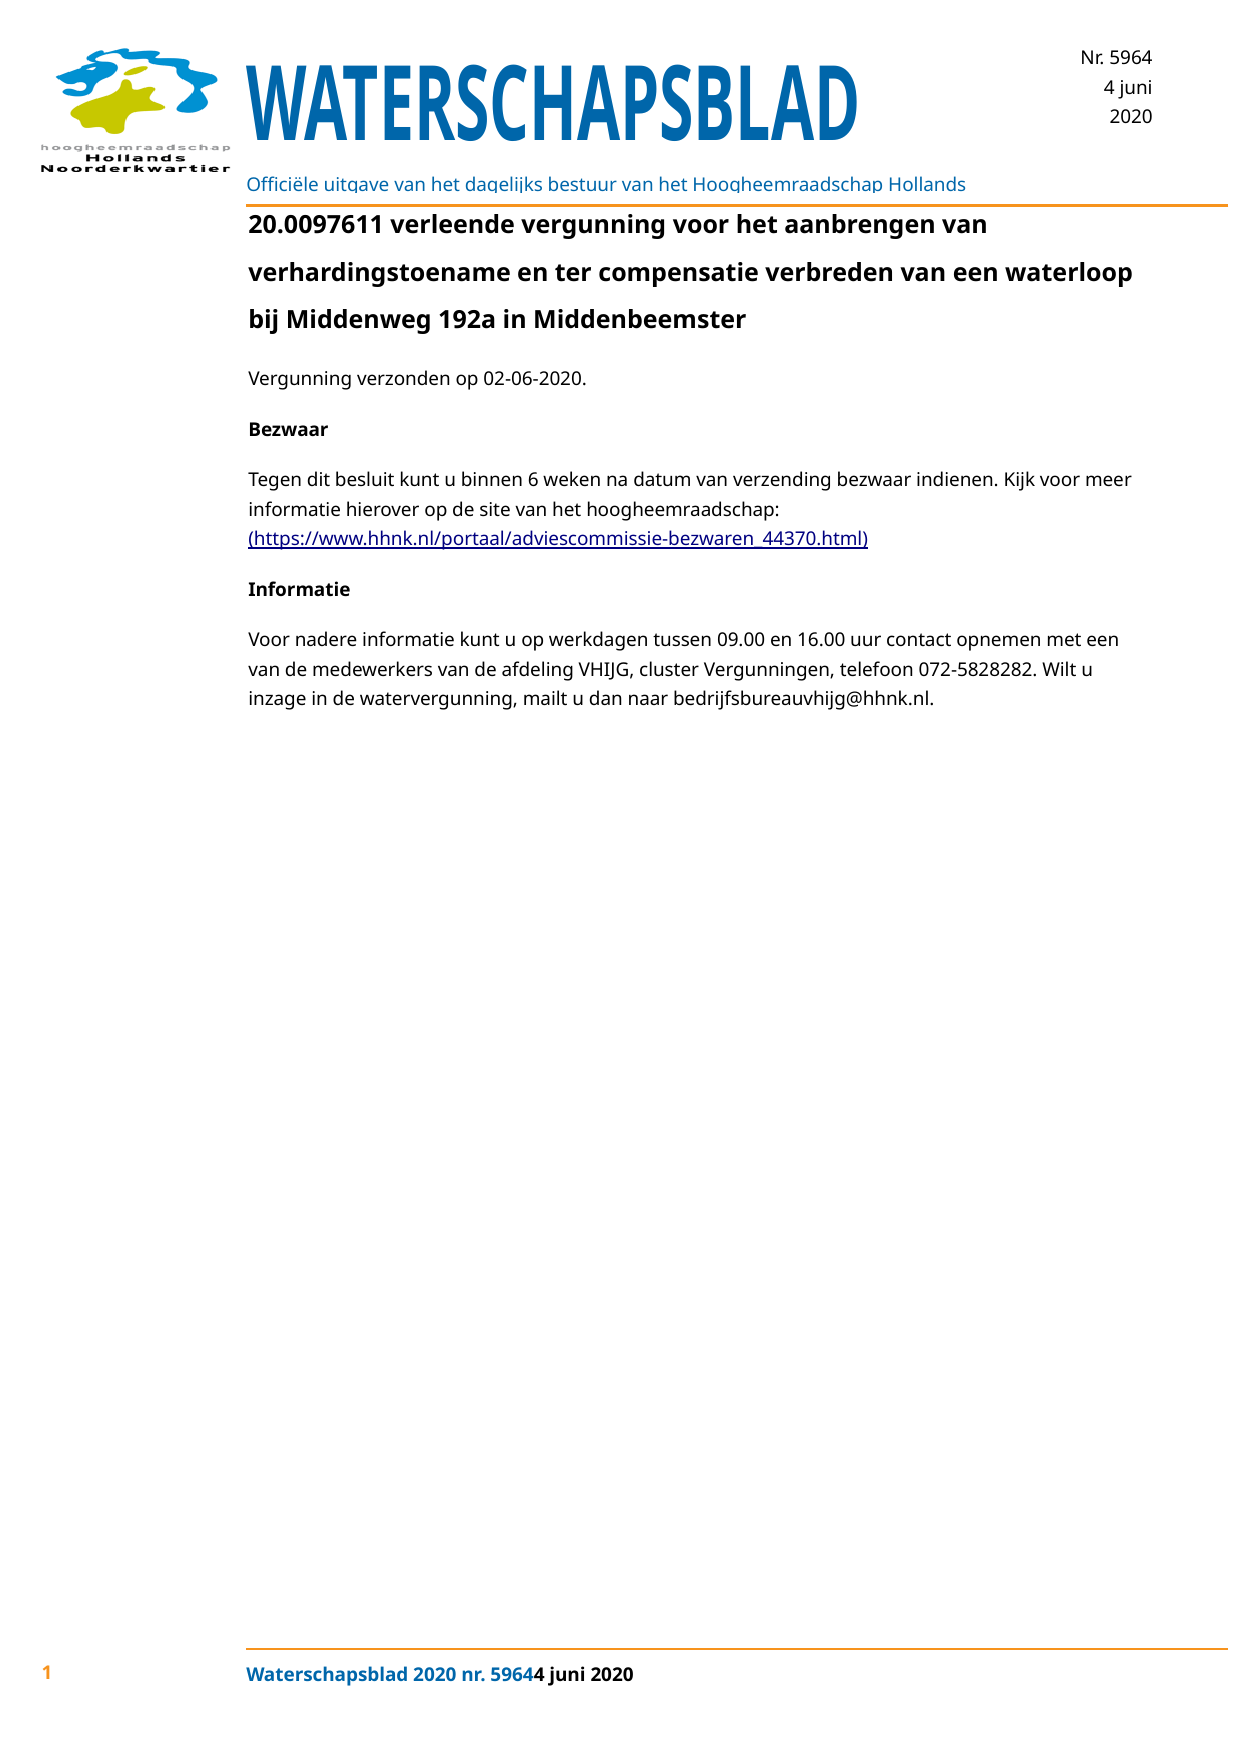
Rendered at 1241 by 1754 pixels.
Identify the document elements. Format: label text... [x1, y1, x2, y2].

text Bezwaar [248, 416, 1152, 442]
text Voor nadere informatie kunt u op werkdagen tussen 09.00 en 16.00 uur contact opnemen met een van de medewerkers van de afdeling VHIJG, cluster Vergunningen, telefoon 072-5828282. Wilt u inzage in de watervergunning, mailt u dan naar bedrijfsbureauvhijg@hhnk.nl. [248, 626, 1152, 711]
text 20.0097611 verleende vergunning voor het aanbrengen van verhardingstoename en ter compensatie verbreden van een waterloop bij Middenweg 192a in Middenbeemster [248, 207, 1152, 336]
picture [41, 47, 231, 172]
text Tegen dit besluit kunt u binnen 6 weken na datum van verzending bezwaar indienen. Kijk voor meer informatie hierover op de site van het hoogheemraadschap: (https://www.hhnk.nl/portaal/adviescommissie-bezwaren_44370.html) [248, 466, 1152, 551]
text Vergunning verzonden op 02-06-2020. [248, 366, 1152, 391]
text Informatie [248, 576, 1152, 602]
